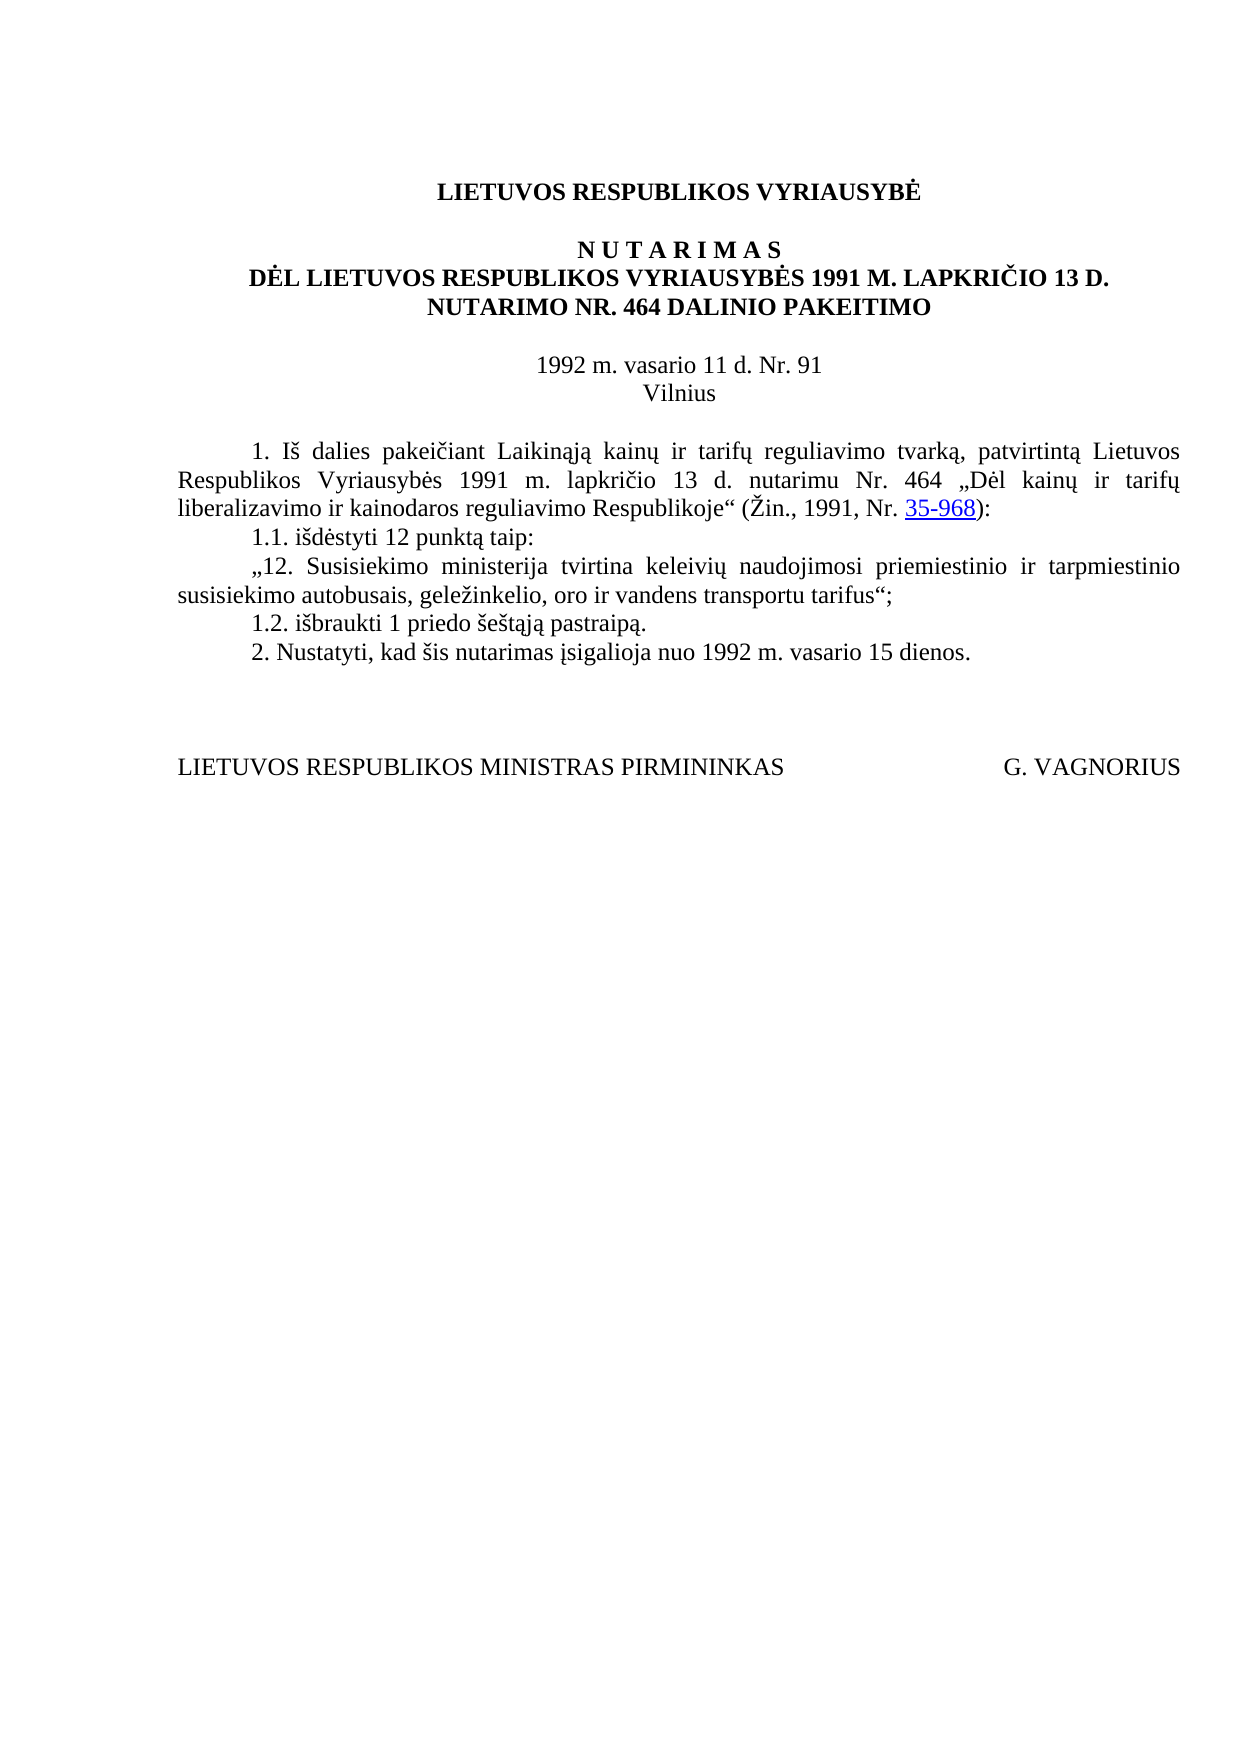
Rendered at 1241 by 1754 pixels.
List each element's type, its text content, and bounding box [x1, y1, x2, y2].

text N U T A R I M A S [177, 235, 1181, 263]
text 1.2. išbraukti 1 priedo šeštąją pastraipą. [177, 608, 1181, 637]
text LIETUVOS RESPUBLIKOS MINISTRAS PIRMININKAS G. VAGNORIUS [177, 752, 1181, 781]
text 1992 m. vasario 11 d. Nr. 91 [177, 350, 1181, 378]
text 2. Nustatyti, kad šis nutarimas įsigalioja nuo 1992 m. vasario 15 dienos. [177, 637, 1181, 666]
text „12. Susisiekimo ministerija tvirtina keleivių naudojimosi priemiestinio ir tarpmiestinio susisiekimo autobusais, geležinkelio, oro ir vandens transportu tarifus“; [177, 551, 1181, 608]
text 1. Iš dalies pakeičiant Laikinąją kainų ir tarifų reguliavimo tvarką, patvirtintą Lietuvos Respublikos Vyriausybės 1991 m. lapkričio 13 d. nutarimu Nr. 464 „Dėl kainų ir tarifų liberalizavimo ir kainodaros reguliavimo Respublikoje“ (Žin., 1991, Nr. 35-968): [177, 436, 1181, 522]
text Vilnius [177, 378, 1181, 407]
text 1.1. išdėstyti 12 punktą taip: [177, 522, 1181, 551]
text DĖL LIETUVOS RESPUBLIKOS VYRIAUSYBĖS 1991 M. LAPKRIČIO 13 D. NUTARIMO NR. 464 DALINIO PAKEITIMO [177, 263, 1181, 321]
text LIETUVOS RESPUBLIKOS VYRIAUSYBĖ [177, 177, 1181, 206]
